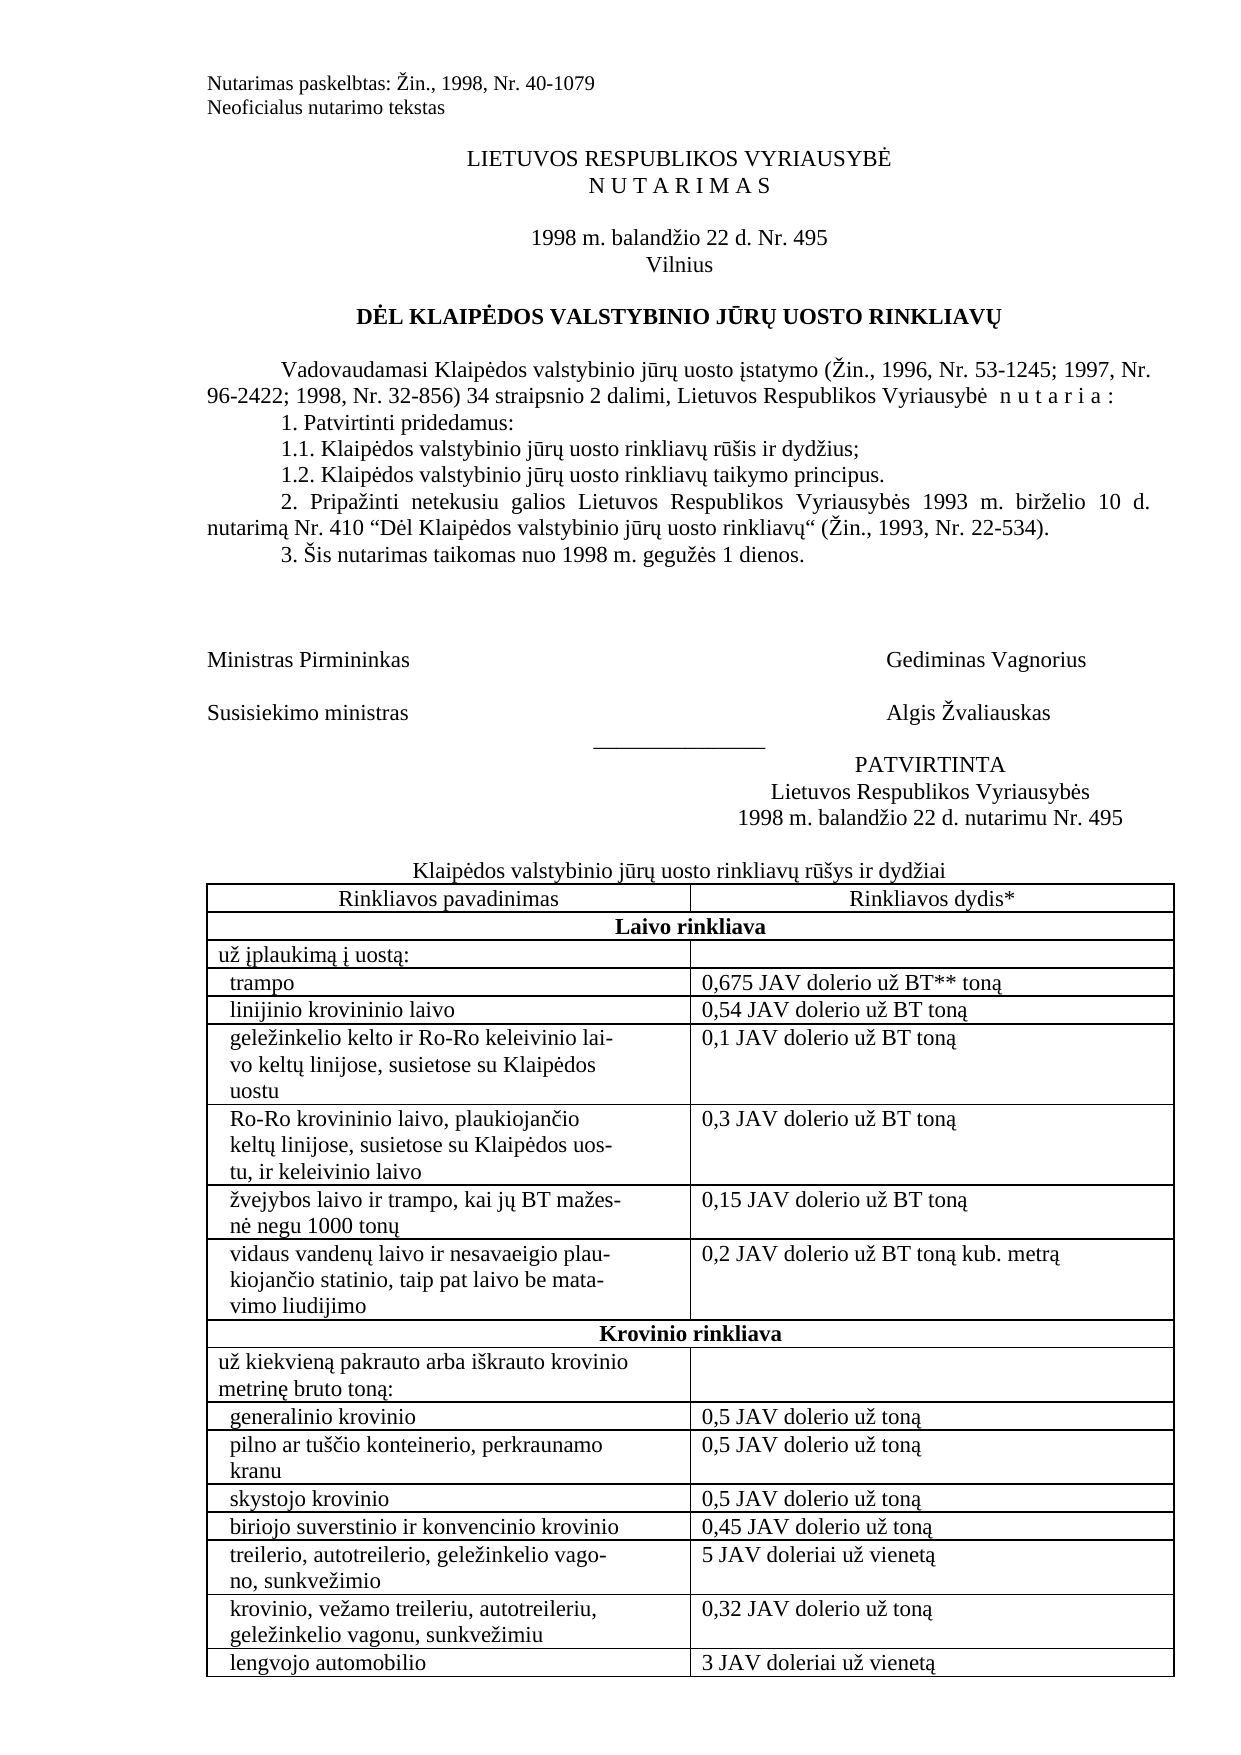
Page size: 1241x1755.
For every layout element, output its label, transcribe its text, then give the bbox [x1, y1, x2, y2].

table_cell 0,3 JAV dolerio už BT toną [691, 1105, 1173, 1184]
table_cell [691, 1348, 1173, 1401]
table_cell Ro-Ro krovininio laivo, plaukiojančio keltų linijose, susietose su Klaipėdos uos- tu, ir keleivinio laivo [208, 1105, 690, 1184]
table_cell biriojo suverstinio ir konvencinio krovinio [208, 1513, 690, 1539]
text Lietuvos Respublikos Vyriausybės [709, 778, 1152, 804]
table_cell žvejybos laivo ir trampo, kai jų BT mažes- nė negu 1000 tonų [208, 1186, 690, 1238]
subtitle DĖL KLAIPĖDOS VALSTYBINIO JŪRŲ UOSTO RINKLIAVŲ [207, 303, 1152, 330]
text Susisiekimo ministras Algis Žvaliauskas [207, 699, 1152, 725]
table_cell 0,1 JAV dolerio už BT toną [691, 1025, 1173, 1103]
table_cell [691, 941, 1173, 967]
text 1.2. Klaipėdos valstybinio jūrų uosto rinkliavų taikymo principus. [207, 462, 1152, 488]
text Vilnius [207, 251, 1152, 277]
table_cell treilerio, autotreilerio, geležinkelio vago- no, sunkvežimio [208, 1541, 690, 1593]
table_header Rinkliavos dydis* [691, 885, 1173, 911]
text LIETUVOS RESPUBLIKOS VYRIAUSYBĖ [207, 145, 1152, 172]
text Klaipėdos valstybinio jūrų uosto rinkliavų rūšys ir dydžiai [207, 857, 1152, 883]
table_cell geležinkelio kelto ir Ro-Ro keleivinio lai- vo keltų linijose, susietose su Klaipėdos uostu [208, 1025, 690, 1103]
text _______________ [207, 725, 1152, 751]
table_cell 0,32 JAV dolerio už toną [691, 1595, 1173, 1648]
table_cell generalinio krovinio [208, 1403, 690, 1429]
text 1998 m. balandžio 22 d. nutarimu Nr. 495 [709, 804, 1152, 831]
text Vadovaudamasi Klaipėdos valstybinio jūrų uosto įstatymo (Žin., 1996, Nr. 53-1245; 1997, Nr. 96-2422; 1998, Nr. 32-856) 34 straipsnio 2 dalimi, Lietuvos Respublikos Vyriausybė nutaria: [207, 356, 1152, 409]
table_cell Krovinio rinkliava [208, 1321, 1173, 1347]
text Ministras Pirmininkas Gediminas Vagnorius [207, 646, 1152, 672]
table_cell vidaus vandenų laivo ir nesavaeigio plau- kiojančio statinio, taip pat laivo be mata- vimo liudijimo [208, 1240, 690, 1319]
table_cell 0,5 JAV dolerio už toną [691, 1403, 1173, 1429]
table_cell trampo [208, 969, 690, 995]
text N U T A R I M A S [207, 172, 1152, 198]
text 1. Patvirtinti pridedamus: [207, 409, 1152, 435]
text 3. Šis nutarimas taikomas nuo 1998 m. gegužės 1 dienos. [207, 541, 1152, 567]
table_cell 0,2 JAV dolerio už BT toną kub. metrą [691, 1240, 1173, 1319]
table_cell už įplaukimą į uostą: [208, 941, 690, 967]
text 2. Pripažinti netekusiu galios Lietuvos Respublikos Vyriausybės 1993 m. birželio 10 d. nutarimą Nr. 410 “Dėl Klaipėdos valstybinio jūrų uosto rinkliavų“ (Žin., 1993, Nr. 22-534). [207, 488, 1152, 541]
table_cell už kiekvieną pakrauto arba iškrauto krovinio metrinę bruto toną: [208, 1348, 690, 1401]
table_cell 3 JAV doleriai už vienetą [691, 1649, 1173, 1676]
text Nutarimas paskelbtas: Žin., 1998, Nr. 40-1079 [207, 71, 1152, 95]
table_cell pilno ar tuščio konteinerio, perkraunamo kranu [208, 1431, 690, 1483]
table_header Rinkliavos pavadinimas [208, 885, 690, 911]
table_cell 0,54 JAV dolerio už BT toną [691, 997, 1173, 1023]
table_cell linijinio krovininio laivo [208, 997, 690, 1023]
text 1998 m. balandžio 22 d. Nr. 495 [207, 224, 1152, 251]
table_cell 0,5 JAV dolerio už toną [691, 1485, 1173, 1511]
table_cell lengvojo automobilio [208, 1649, 690, 1676]
table_cell 5 JAV doleriai už vienetą [691, 1541, 1173, 1593]
table_cell 0,5 JAV dolerio už toną [691, 1431, 1173, 1483]
text 1.1. Klaipėdos valstybinio jūrų uosto rinkliavų rūšis ir dydžius; [207, 435, 1152, 462]
table_cell 0,45 JAV dolerio už toną [691, 1513, 1173, 1539]
table_cell 0,675 JAV dolerio už BT** toną [691, 969, 1173, 995]
table_cell krovinio, vežamo treileriu, autotreileriu, geležinkelio vagonu, sunkvežimiu [208, 1595, 690, 1648]
text Neoficialus nutarimo tekstas [207, 95, 1152, 119]
table_cell 0,15 JAV dolerio už BT toną [691, 1186, 1173, 1238]
table_cell Laivo rinkliava [208, 913, 1173, 939]
table_cell skystojo krovinio [208, 1485, 690, 1511]
text PATVIRTINTA [709, 751, 1152, 778]
